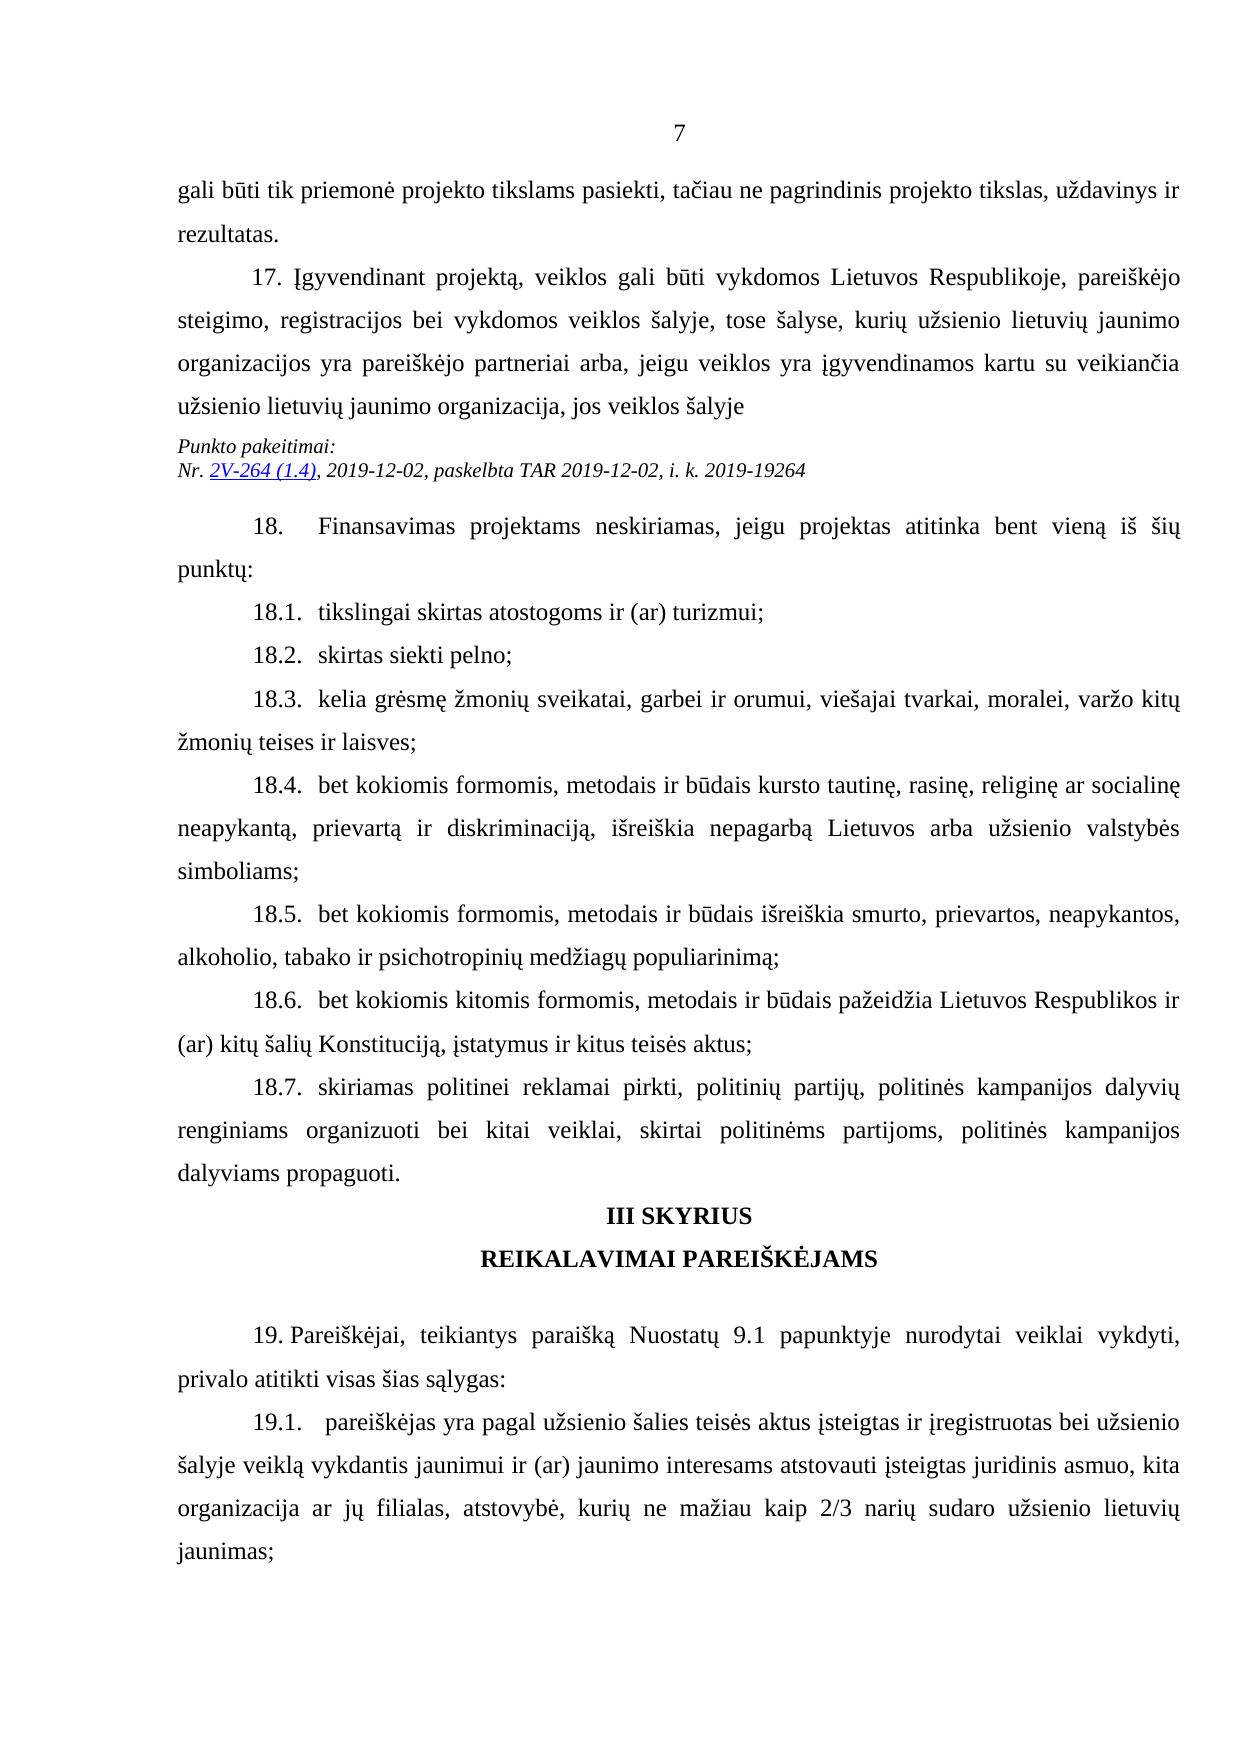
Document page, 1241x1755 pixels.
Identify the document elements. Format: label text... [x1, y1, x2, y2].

text 19. Pareiškėjai, teikiantys paraišką Nuostatų 9.1 papunktyje nurodytai veiklai vykdyti, privalo atitikti visas šias sąlygas: [177, 1321, 1181, 1392]
text 17. Įgyvendinant projektą, veiklos gali būti vykdomos Lietuvos Respublikoje, pareiškėjo steigimo, registracijos bei vykdomos veiklos šalyje, tose šalyse, kurių užsienio lietuvių jaunimo organizacijos yra pareiškėjo partneriai arba, jeigu veiklos yra įgyvendinamos kartu su veikiančia užsienio lietuvių jaunimo organizacija, jos veiklos šalyje [177, 262, 1181, 420]
text 18.4. bet kokiomis formomis, metodais ir būdais kursto tautinę, rasinę, religinę ar socialinę neapykantą, prievartą ir diskriminaciją, išreiškia nepagarbą Lietuvos arba užsienio valstybės simboliams; [177, 770, 1181, 885]
text 18.2. skirtas siekti pelno; [177, 641, 1181, 669]
text III SKYRIUS [177, 1201, 1181, 1230]
text REIKALAVIMAI pareišKĖJAMS [177, 1244, 1181, 1273]
text 18.1. tikslingai skirtas atostogoms ir (ar) turizmui; [177, 597, 1181, 626]
text Punkto pakeitimai: [177, 434, 1181, 458]
text 18.3. kelia grėsmę žmonių sveikatai, garbei ir orumui, viešajai tvarkai, moralei, varžo kitų žmonių teises ir laisves; [177, 684, 1181, 756]
text Nr. 2V-264 (1.4), 2019-12-02, paskelbta TAR 2019-12-02, i. k. 2019-19264 [177, 458, 1181, 482]
text 19.1. pareiškėjas yra pagal užsienio šalies teisės aktus įsteigtas ir įregistruotas bei užsienio šalyje veiklą vykdantis jaunimui ir (ar) jaunimo interesams atstovauti įsteigtas juridinis asmuo, kita organizacija ar jų filialas, atstovybė, kurių ne mažiau kaip 2/3 narių sudaro užsienio lietuvių jaunimas; [177, 1407, 1181, 1565]
text gali būti tik priemonė projekto tikslams pasiekti, tačiau ne pagrindinis projekto tikslas, uždavinys ir rezultatas. [177, 176, 1181, 247]
text 18. Finansavimas projektams neskiriamas, jeigu projektas atitinka bent vieną iš šių punktų: [177, 511, 1181, 583]
text 18.6. bet kokiomis kitomis formomis, metodais ir būdais pažeidžia Lietuvos Respublikos ir (ar) kitų šalių Konstituciją, įstatymus ir kitus teisės aktus; [177, 986, 1181, 1057]
text 18.5. bet kokiomis formomis, metodais ir būdais išreiškia smurto, prievartos, neapykantos, alkoholio, tabako ir psichotropinių medžiagų populiarinimą; [177, 899, 1181, 971]
text 18.7. skiriamas politinei reklamai pirkti, politinių partijų, politinės kampanijos dalyvių renginiams organizuoti bei kitai veiklai, skirtai politinėms partijoms, politinės kampanijos dalyviams propaguoti. [177, 1072, 1181, 1187]
